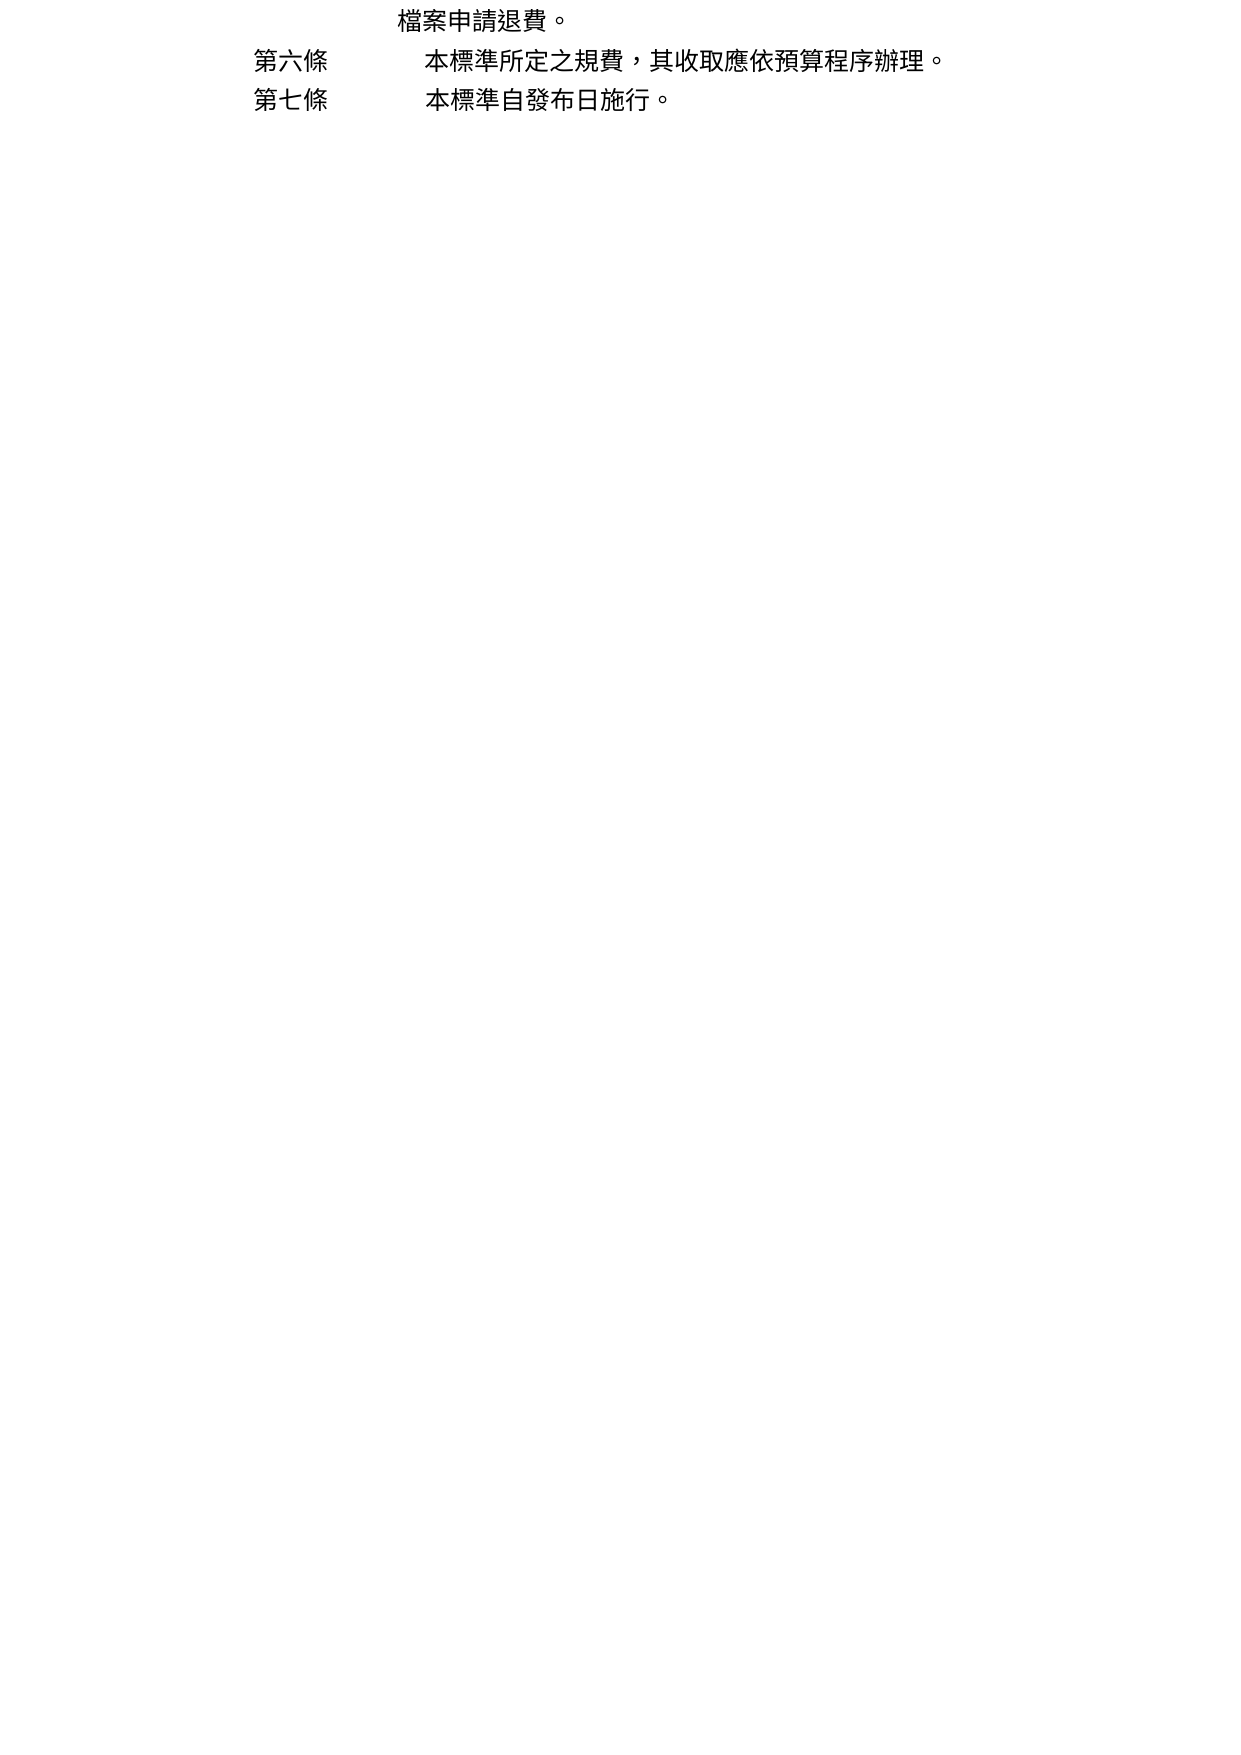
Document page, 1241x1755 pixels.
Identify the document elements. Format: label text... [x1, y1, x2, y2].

table_cell [177, 39, 252, 79]
table_cell 第七條 [252, 79, 371, 118]
table_cell [252, 0, 371, 39]
table_cell 檔案申請退費。 [371, 0, 1093, 39]
table_cell 本標準自發布日施行。 [371, 79, 1093, 118]
table_cell 本標準所定之規費，其收取應依預算程序辦理。 [371, 39, 1093, 79]
table_cell [177, 79, 252, 118]
table_cell [177, 0, 252, 39]
table_cell 第六條 [252, 39, 371, 79]
